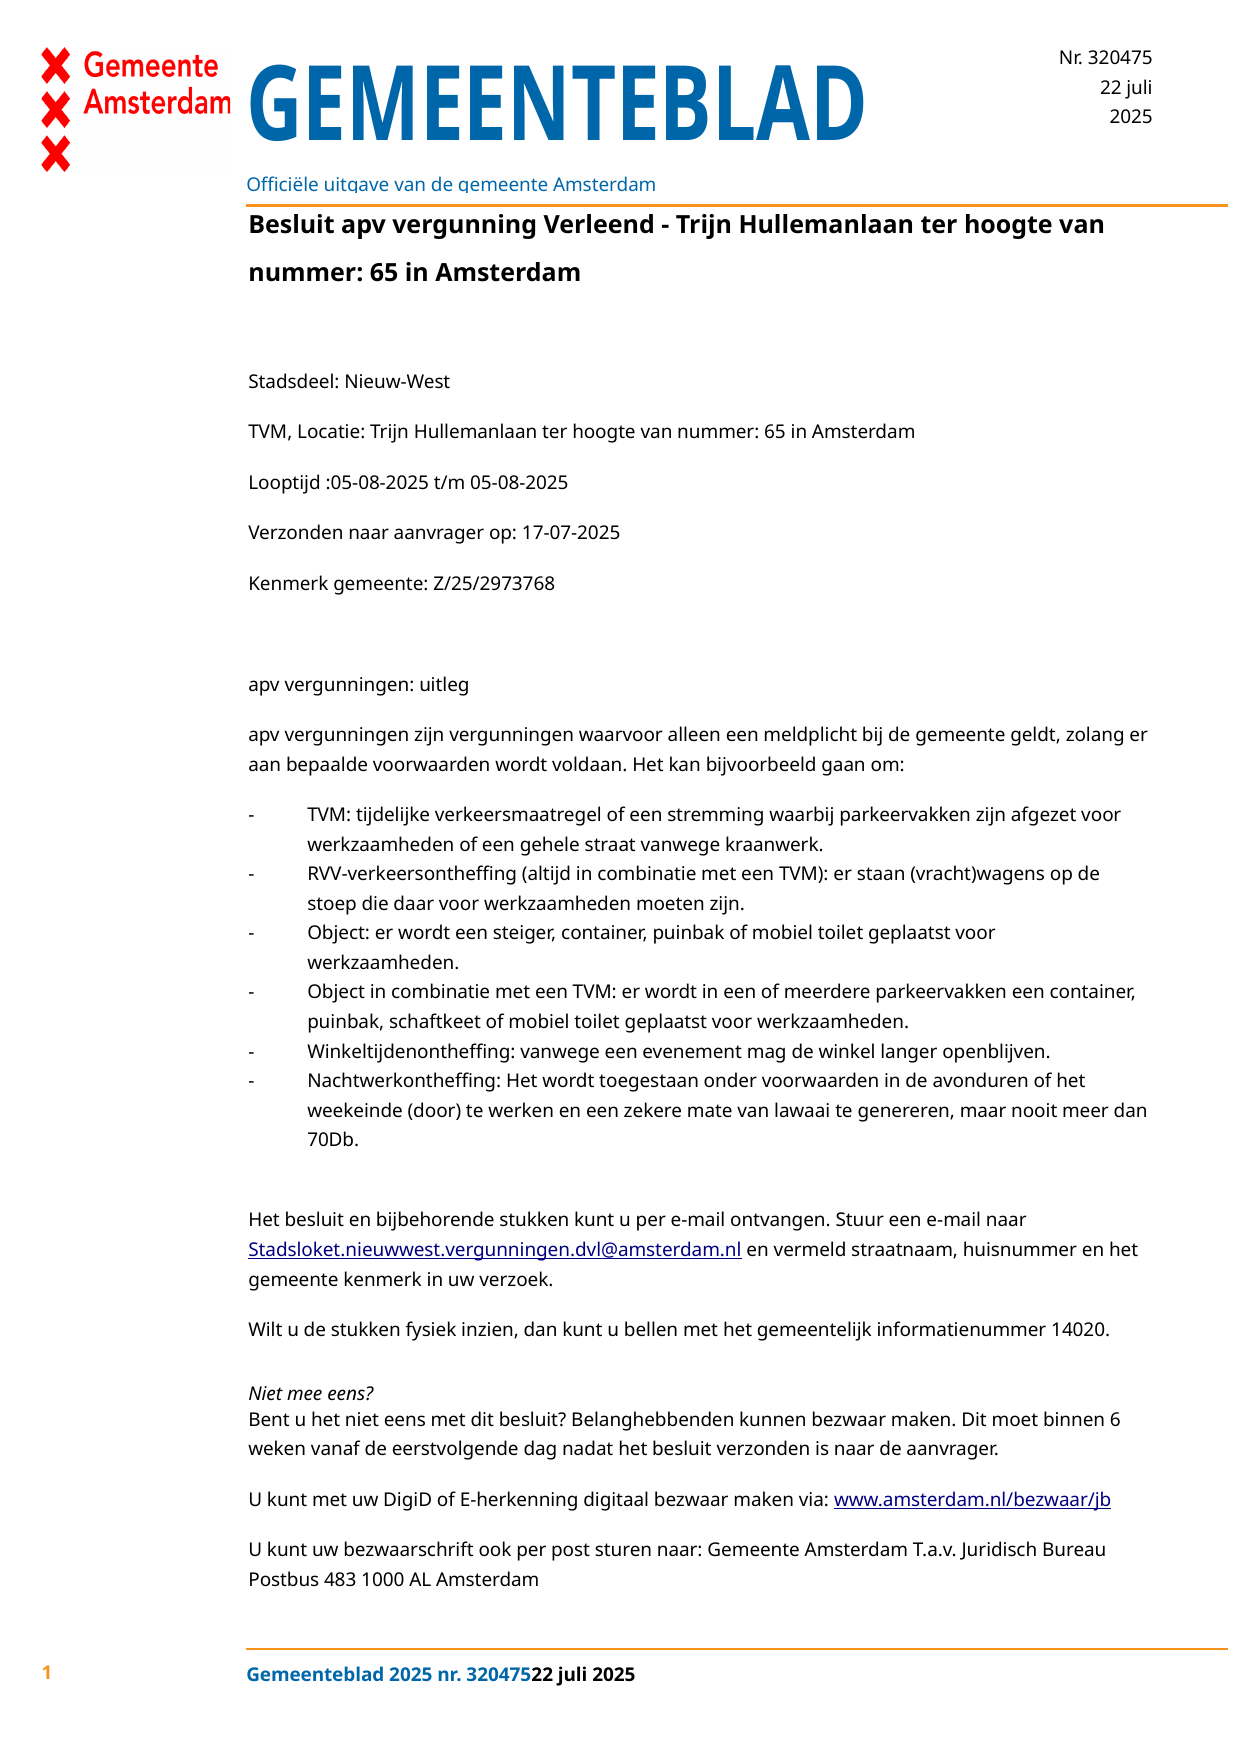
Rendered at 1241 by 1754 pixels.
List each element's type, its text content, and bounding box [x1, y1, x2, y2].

list Nachtwerkontheffing: Het wordt toegestaan onder voorwaarden in de avonduren of het weekeinde (door) te werken en een zekere mate van lawaai te genereren, maar nooit meer dan 70Db. [248, 1067, 1152, 1152]
picture [41, 47, 231, 172]
text TVM, Locatie: Trijn Hullemanlaan ter hoogte van nummer: 65 in Amsterdam [248, 419, 1152, 444]
list Object: er wordt een steiger, container, puinbak of mobiel toilet geplaatst voor werkzaamheden. [248, 919, 1152, 975]
text apv vergunningen: uitleg [248, 671, 1152, 697]
text Niet mee eens? [248, 1380, 1152, 1406]
list Object in combinatie met een TVM: er wordt in een of meerdere parkeervakken een container, puinbak, schaftkeet of mobiel toilet geplaatst voor werkzaamheden. [248, 979, 1152, 1034]
text Kenmerk gemeente: Z/25/2973768 [248, 570, 1152, 596]
text Bent u het niet eens met dit besluit? Belanghebbenden kunnen bezwaar maken. Dit moet binnen 6 weken vanaf de eerstvolgende dag nadat het besluit verzonden is naar de aanvrager. [248, 1406, 1152, 1461]
list RVV-verkeersontheffing (altijd in combinatie met een TVM): er staan (vracht)wagens op de stoep die daar voor werkzaamheden moeten zijn. [248, 860, 1152, 916]
text Stadsdeel: Nieuw-West [248, 368, 1152, 394]
text Verzonden naar aanvrager op: 17-07-2025 [248, 519, 1152, 545]
text Looptijd :05-08-2025 t/m 05-08-2025 [248, 469, 1152, 495]
text Wilt u de stukken fysiek inzien, dan kunt u bellen met het gemeentelijk informatienummer 14020. [248, 1316, 1152, 1342]
text apv vergunningen zijn vergunningen waarvoor alleen een meldplicht bij de gemeente geldt, zolang er aan bepaalde voorwaarden wordt voldaan. Het kan bijvoorbeeld gaan om: [248, 721, 1152, 777]
text Het besluit en bijbehorende stukken kunt u per e-mail ontvangen. Stuur een e-mail naar Stadsloket.nieuwwest.vergunningen.dvl@amsterdam.nl en vermeld straatnaam, huisnummer en het gemeente kenmerk in uw verzoek. [248, 1207, 1152, 1292]
text U kunt met uw DigiD of E-herkenning digitaal bezwaar maken via: www.amsterdam.nl/bezwaar/jb [248, 1486, 1152, 1512]
text U kunt uw bezwaarschrift ook per post sturen naar: Gemeente Amsterdam T.a.v. Juridisch Bureau Postbus 483 1000 AL Amsterdam [248, 1536, 1152, 1592]
list TVM: tijdelijke verkeersmaatregel of een stremming waarbij parkeervakken zijn afgezet voor werkzaamheden of een gehele straat vanwege kraanwerk. [248, 801, 1152, 857]
text Besluit apv vergunning Verleend - Trijn Hullemanlaan ter hoogte van nummer: 65 in Amsterdam [248, 207, 1152, 288]
list Winkeltijdenontheffing: vanwege een evenement mag de winkel langer openblijven. [248, 1038, 1152, 1064]
